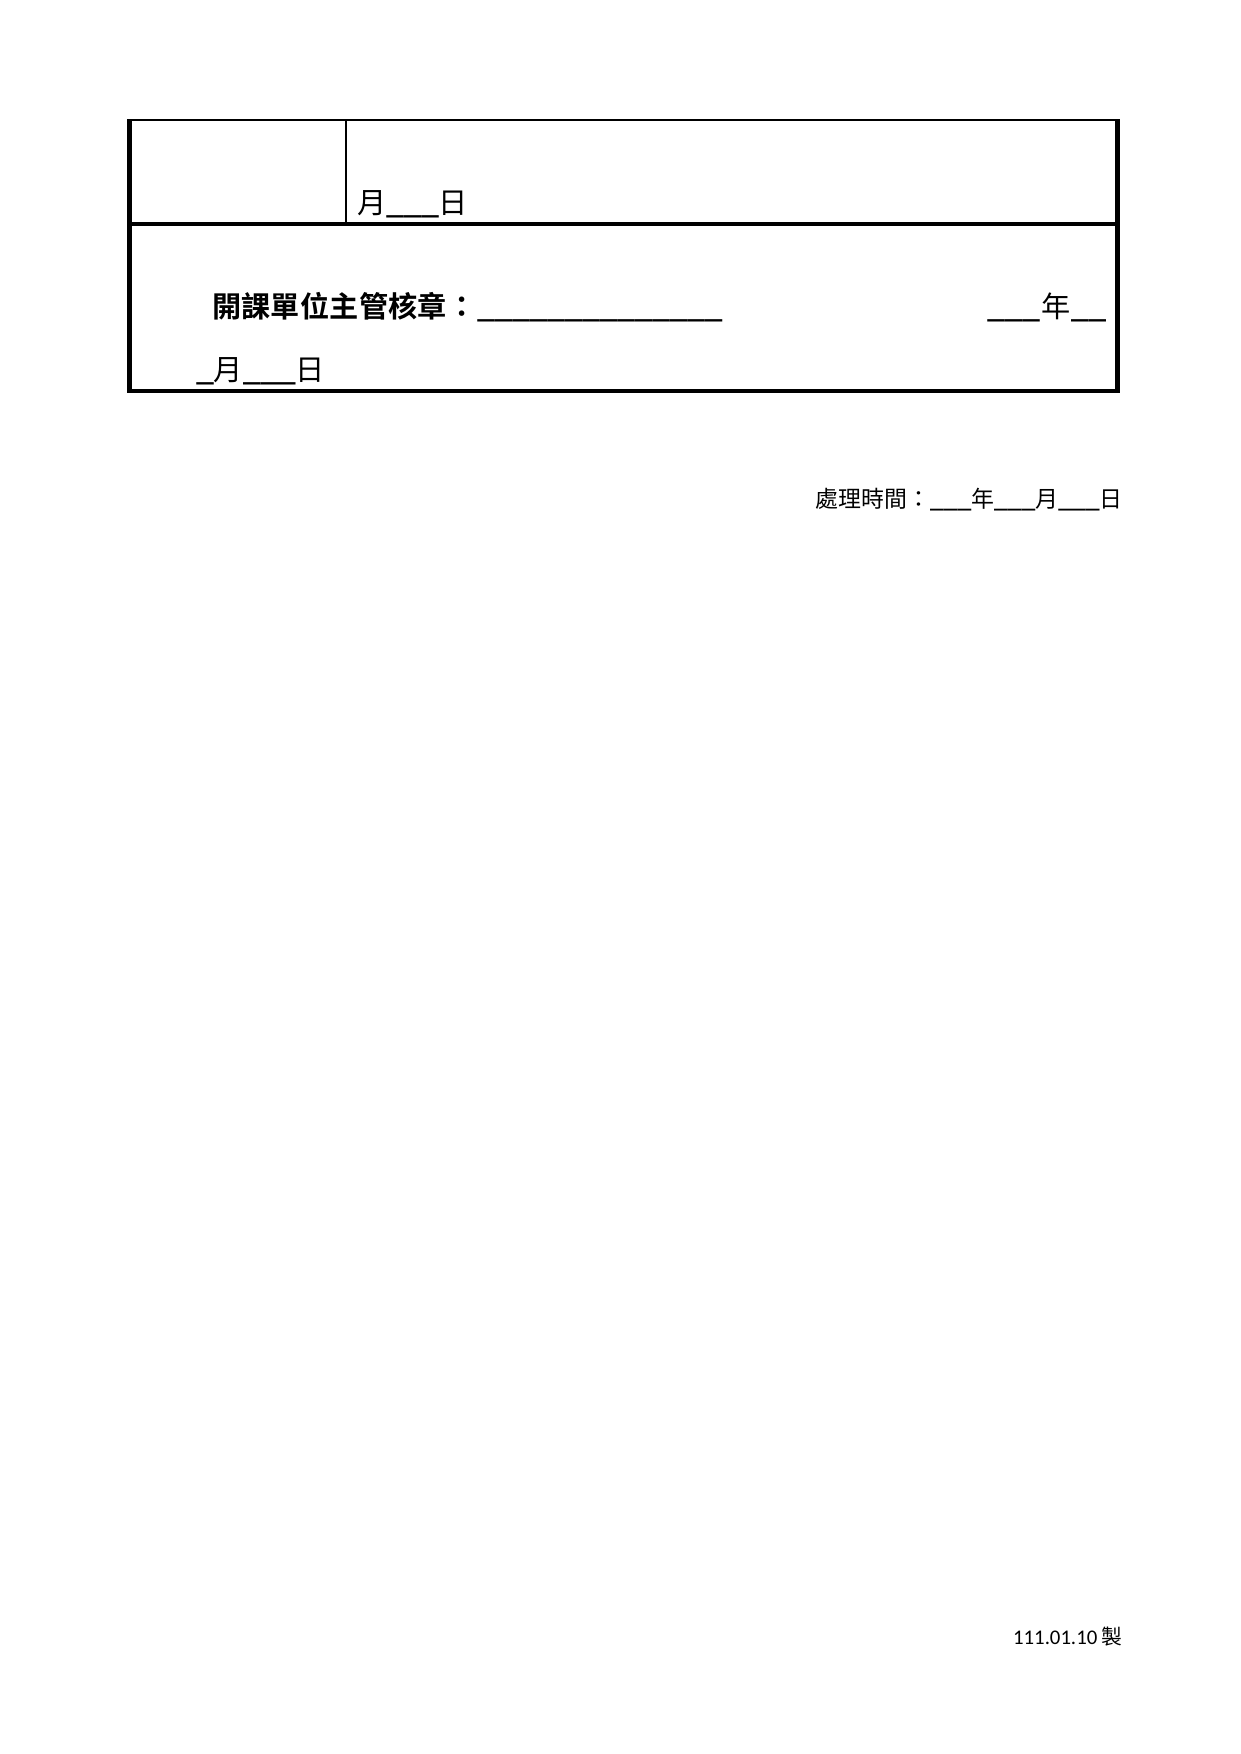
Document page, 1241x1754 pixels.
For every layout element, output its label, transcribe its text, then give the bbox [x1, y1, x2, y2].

table_cell 開課單位主管核章：______________ ___年___月___日 [132, 226, 1115, 388]
text 處理時間：___年___月___日 [118, 456, 1122, 518]
table_cell 月___日 [347, 121, 1115, 221]
table_cell [132, 121, 345, 221]
